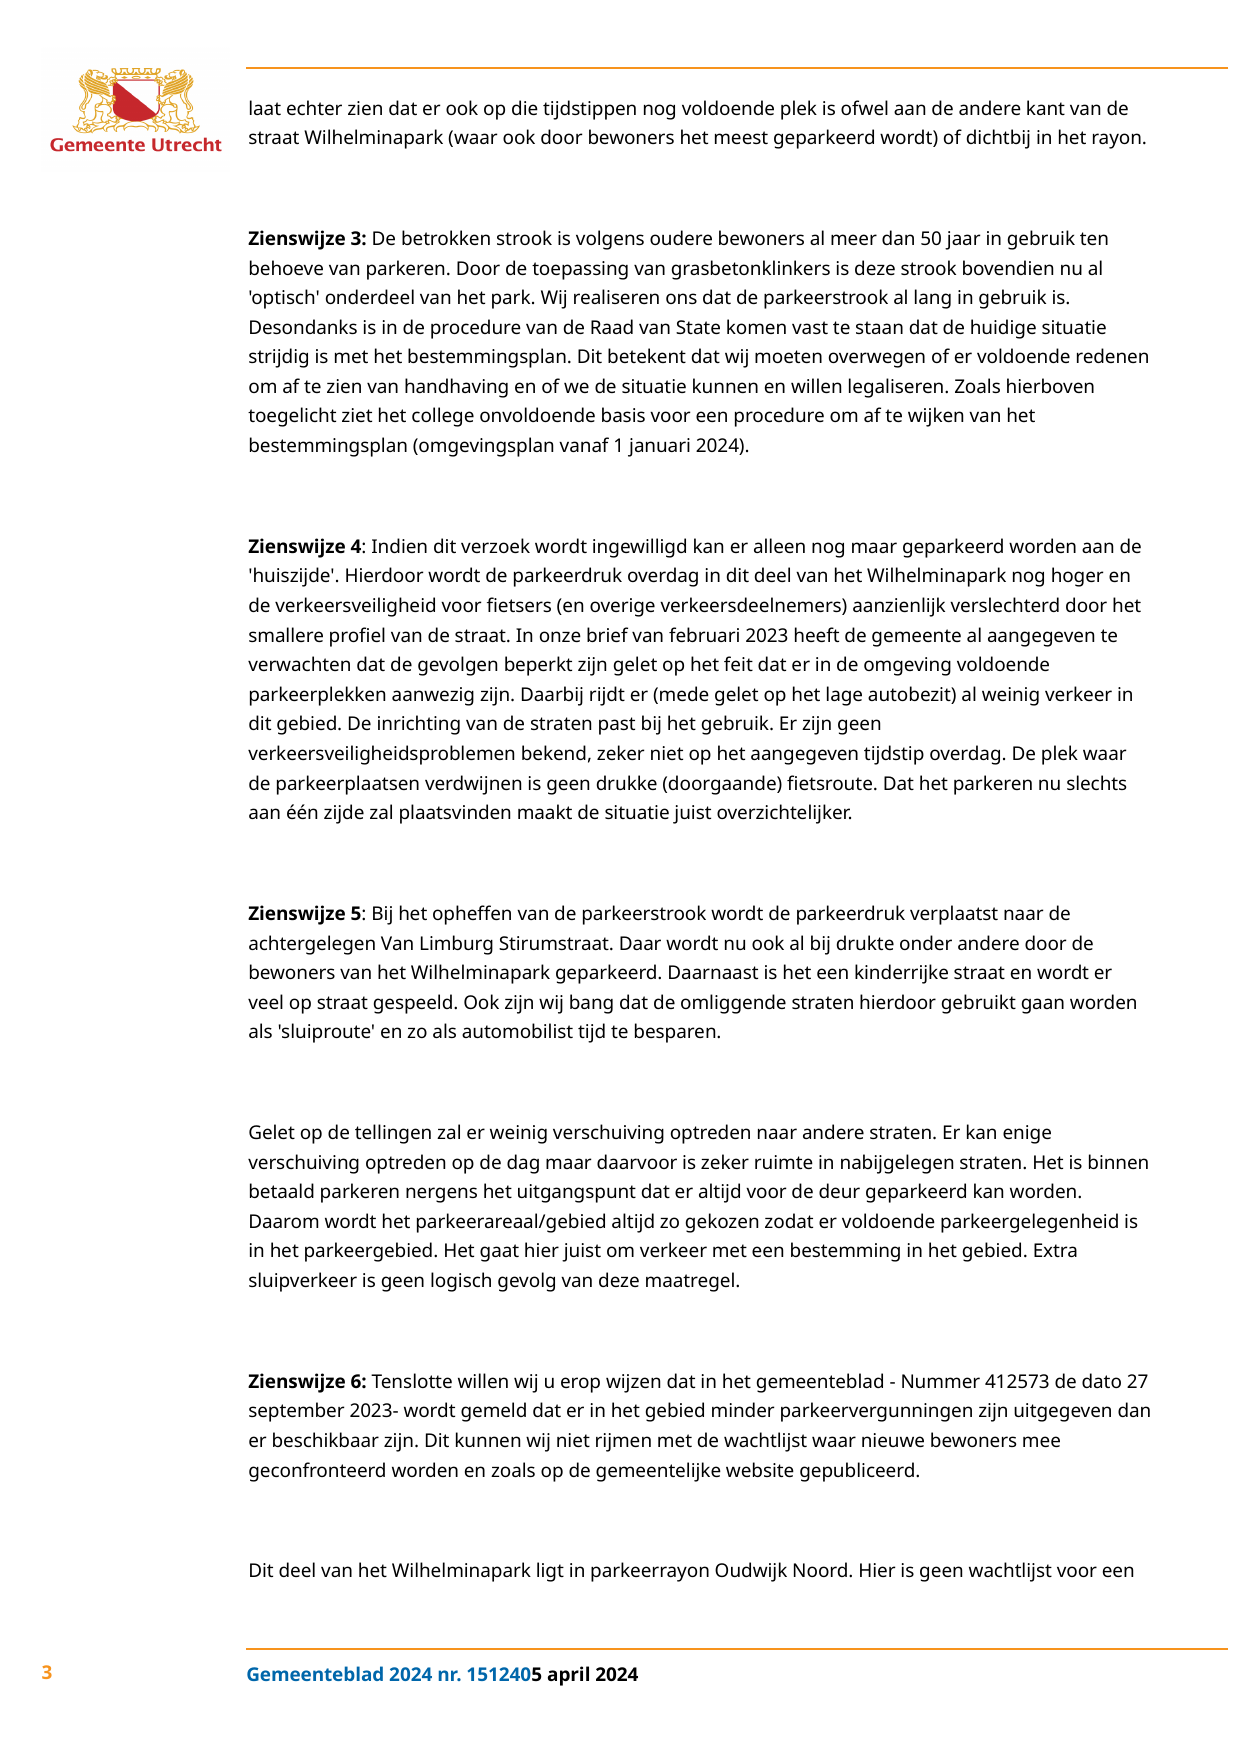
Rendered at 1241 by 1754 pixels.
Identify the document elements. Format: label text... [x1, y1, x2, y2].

text Dit deel van het Wilhelminapark ligt in parkeerrayon Oudwijk Noord. Hier is geen wachtlijst voor een [248, 1558, 1152, 1583]
text Zienswijze 6: Tenslotte willen wij u erop wijzen dat in het gemeenteblad - Nummer 412573 de dato 27 september 2023- wordt gemeld dat er in het gebied minder parkeervergunningen zijn uitgegeven dan er beschikbaar zijn. Dit kunnen wij niet rijmen met de wachtlijst waar nieuwe bewoners mee geconfronteerd worden en zoals op de gemeentelijke website gepubliceerd. [248, 1368, 1152, 1483]
text Zienswijze 5: Bij het opheffen van de parkeerstrook wordt de parkeerdruk verplaatst naar de achtergelegen Van Limburg Stirumstraat. Daar wordt nu ook al bij drukte onder andere door de bewoners van het Wilhelminapark geparkeerd. Daarnaast is het een kinderrijke straat en wordt er veel op straat gespeeld. Ook zijn wij bang dat de omliggende straten hierdoor gebruikt gaan worden als 'sluiproute' en zo als automobilist tijd te besparen. [248, 900, 1152, 1044]
picture [41, 47, 231, 172]
text Zienswijze 3: De betrokken strook is volgens oudere bewoners al meer dan 50 jaar in gebruik ten behoeve van parkeren. Door de toepassing van grasbetonklinkers is deze strook bovendien nu al 'optisch' onderdeel van het park. Wij realiseren ons dat de parkeerstrook al lang in gebruik is. Desondanks is in de procedure van de Raad van State komen vast te staan dat de huidige situatie strijdig is met het bestemmingsplan. Dit betekent dat wij moeten overwegen of er voldoende redenen om af te zien van handhaving en of we de situatie kunnen en willen legaliseren. Zoals hierboven toegelicht ziet het college onvoldoende basis voor een procedure om af te wijken van het bestemmingsplan (omgevingsplan vanaf 1 januari 2024). [248, 225, 1152, 458]
text Zienswijze 4: Indien dit verzoek wordt ingewilligd kan er alleen nog maar geparkeerd worden aan de 'huiszijde'. Hierdoor wordt de parkeerdruk overdag in dit deel van het Wilhelminapark nog hoger en de verkeersveiligheid voor fietsers (en overige verkeersdeelnemers) aanzienlijk verslechterd door het smallere profiel van de straat. In onze brief van februari 2023 heeft de gemeente al aangegeven te verwachten dat de gevolgen beperkt zijn gelet op het feit dat er in de omgeving voldoende parkeerplekken aanwezig zijn. Daarbij rijdt er (mede gelet op het lage autobezit) al weinig verkeer in dit gebied. De inrichting van de straten past bij het gebruik. Er zijn geen verkeersveiligheidsproblemen bekend, zeker niet op het aangegeven tijdstip overdag. De plek waar de parkeerplaatsen verdwijnen is geen drukke (doorgaande) fietsroute. Dat het parkeren nu slechts aan één zijde zal plaatsvinden maakt de situatie juist overzichtelijker. [248, 533, 1152, 825]
text Gelet op de tellingen zal er weinig verschuiving optreden naar andere straten. Er kan enige verschuiving optreden op de dag maar daarvoor is zeker ruimte in nabijgelegen straten. Het is binnen betaald parkeren nergens het uitgangspunt dat er altijd voor de deur geparkeerd kan worden. Daarom wordt het parkeerareaal/gebied altijd zo gekozen zodat er voldoende parkeergelegenheid is in het parkeergebied. Het gaat hier juist om verkeer met een bestemming in het gebied. Extra sluipverkeer is geen logisch gevolg van deze maatregel. [248, 1119, 1152, 1293]
text laat echter zien dat er ook op die tijdstippen nog voldoende plek is ofwel aan de andere kant van de straat Wilhelminapark (waar ook door bewoners het meest geparkeerd wordt) of dichtbij in het rayon. [248, 95, 1152, 150]
